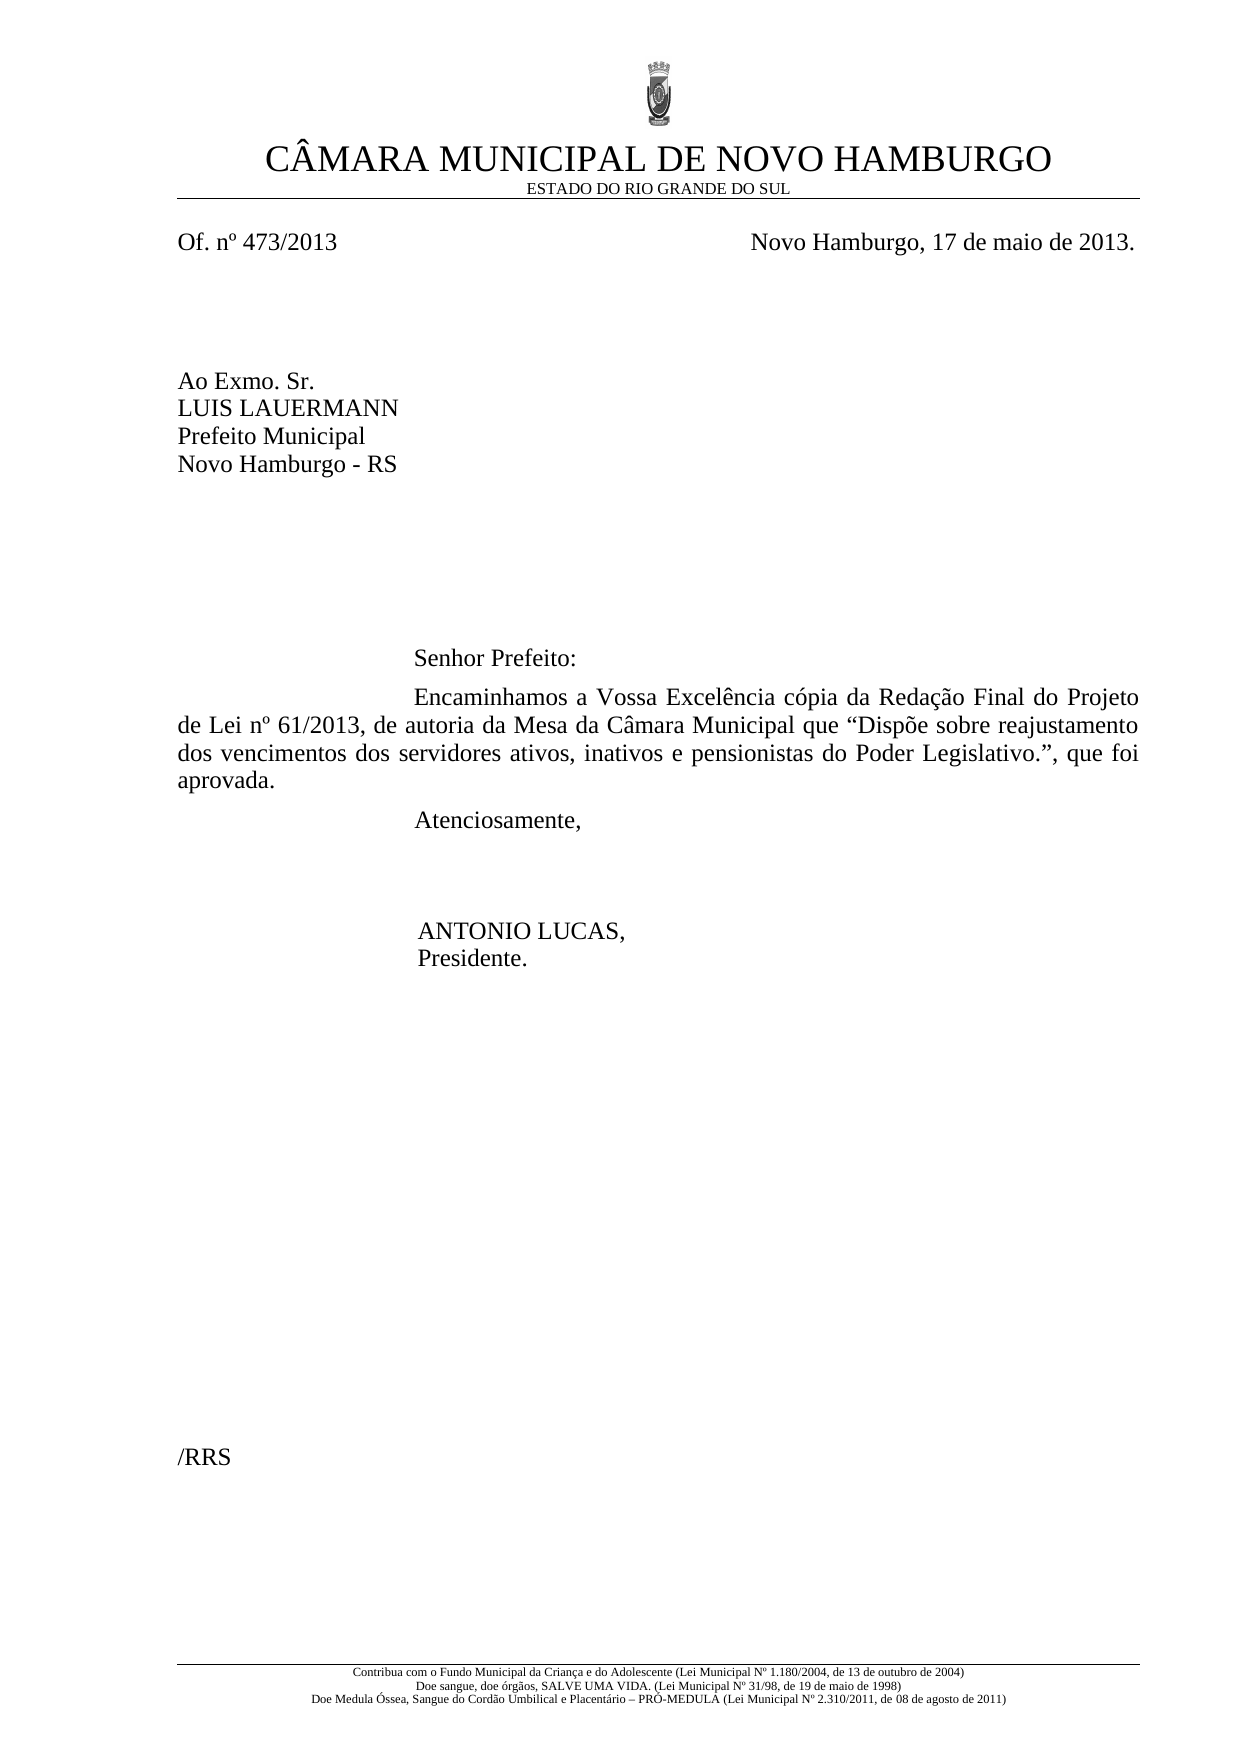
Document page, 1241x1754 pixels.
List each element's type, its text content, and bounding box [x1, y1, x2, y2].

text Ao Exmo. Sr. [177, 367, 1140, 394]
text Of. nº 473/2013 Novo Hamburgo, 17 de maio de 2013. [177, 228, 1140, 256]
text Senhor Prefeito: [177, 644, 1140, 672]
text Novo Hamburgo - RS [177, 450, 1140, 478]
text Encaminhamos a Vossa Excelência cópia da Redação Final do Projeto de Lei nº 61/2013, de autoria da Mesa da Câmara Municipal que “Dispõe sobre reajustamento dos vencimentos dos servidores ativos, inativos e pensionistas do Poder Legislativo.”, que foi aprovada. [177, 683, 1140, 794]
text ANTONIO LUCAS, [177, 917, 1140, 944]
text /RRS [177, 1443, 1140, 1471]
text Presidente. [177, 944, 1140, 972]
text LUIS LAUERMANN [177, 394, 1140, 422]
text Atenciosamente, [414, 806, 1140, 834]
text Prefeito Municipal [177, 422, 1140, 450]
